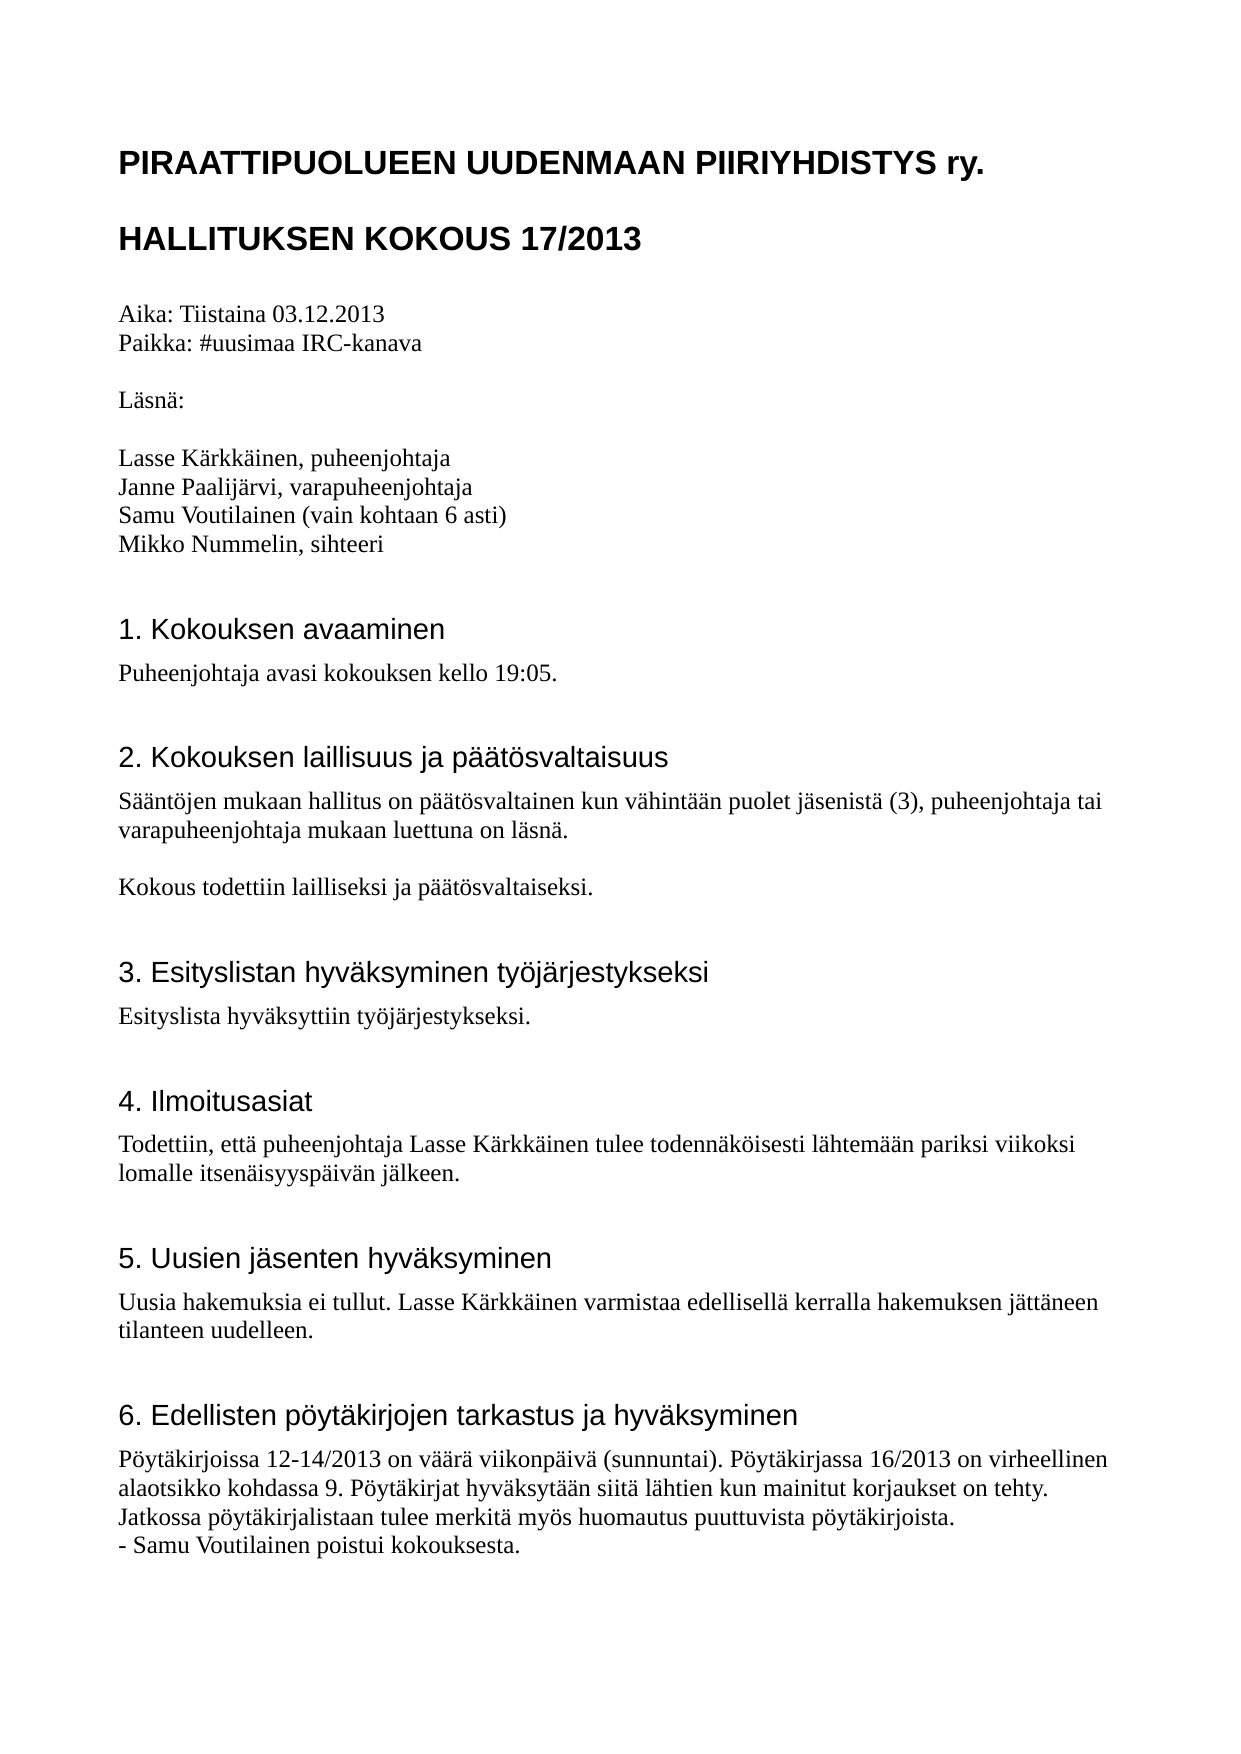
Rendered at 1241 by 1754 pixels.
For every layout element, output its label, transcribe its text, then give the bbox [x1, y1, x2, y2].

subtitle 6. Edellisten pöytäkirjojen tarkastus ja hyväksyminen [118, 1398, 1122, 1432]
text Lasse Kärkkäinen, puheenjohtaja [118, 443, 1122, 472]
subtitle HALLITUKSEN KOKOUS 17/2013 [118, 219, 1122, 258]
text Todettiin, että puheenjohtaja Lasse Kärkkäinen tulee todennäköisesti lähtemään pariksi viikoksi lomalle itsenäisyyspäivän jälkeen. [118, 1129, 1122, 1187]
subtitle 3. Esityslistan hyväksyminen työjärjestykseksi [118, 955, 1122, 988]
text Uusia hakemuksia ei tullut. Lasse Kärkkäinen varmistaa edellisellä kerralla hakemuksen jättäneen tilanteen uudelleen. [118, 1287, 1122, 1344]
text Samu Voutilainen (vain kohtaan 6 asti) [118, 500, 1122, 529]
subtitle 5. Uusien jäsenten hyväksyminen [118, 1241, 1122, 1274]
text - Samu Voutilainen poistui kokouksesta. [118, 1530, 1122, 1559]
text Puheenjohtaja avasi kokouksen kello 19:05. [118, 658, 1122, 686]
text Sääntöjen mukaan hallitus on päätösvaltainen kun vähintään puolet jäsenistä (3), puheenjohtaja tai varapuheenjohtaja mukaan luettuna on läsnä. [118, 786, 1122, 844]
text Paikka: #uusimaa IRC-kanava [118, 328, 1122, 357]
text Esityslista hyväksyttiin työjärjestykseksi. [118, 1001, 1122, 1030]
subtitle 2. Kokouksen laillisuus ja päätösvaltaisuus [118, 740, 1122, 774]
text Aika: Tiistaina 03.12.2013 [118, 299, 1122, 328]
subtitle PIRAATTIPUOLUEEN UUDENMAAN PIIRIYHDISTYS ry. [118, 143, 1122, 182]
subtitle 1. Kokouksen avaaminen [118, 612, 1122, 645]
text Pöytäkirjoissa 12-14/2013 on väärä viikonpäivä (sunnuntai). Pöytäkirjassa 16/2013 on virheellinen alaotsikko kohdassa 9. Pöytäkirjat hyväksytään siitä lähtien kun mainitut korjaukset on tehty. Jatkossa pöytäkirjalistaan tulee merkitä myös huomautus puuttuvista pöytäkirjoista. [118, 1444, 1122, 1530]
text Kokous todettiin lailliseksi ja päätösvaltaiseksi. [118, 872, 1122, 901]
text Janne Paalijärvi, varapuheenjohtaja [118, 472, 1122, 500]
subtitle 4. Ilmoitusasiat [118, 1083, 1122, 1117]
text Läsnä: [118, 385, 1122, 414]
text Mikko Nummelin, sihteeri [118, 529, 1122, 558]
